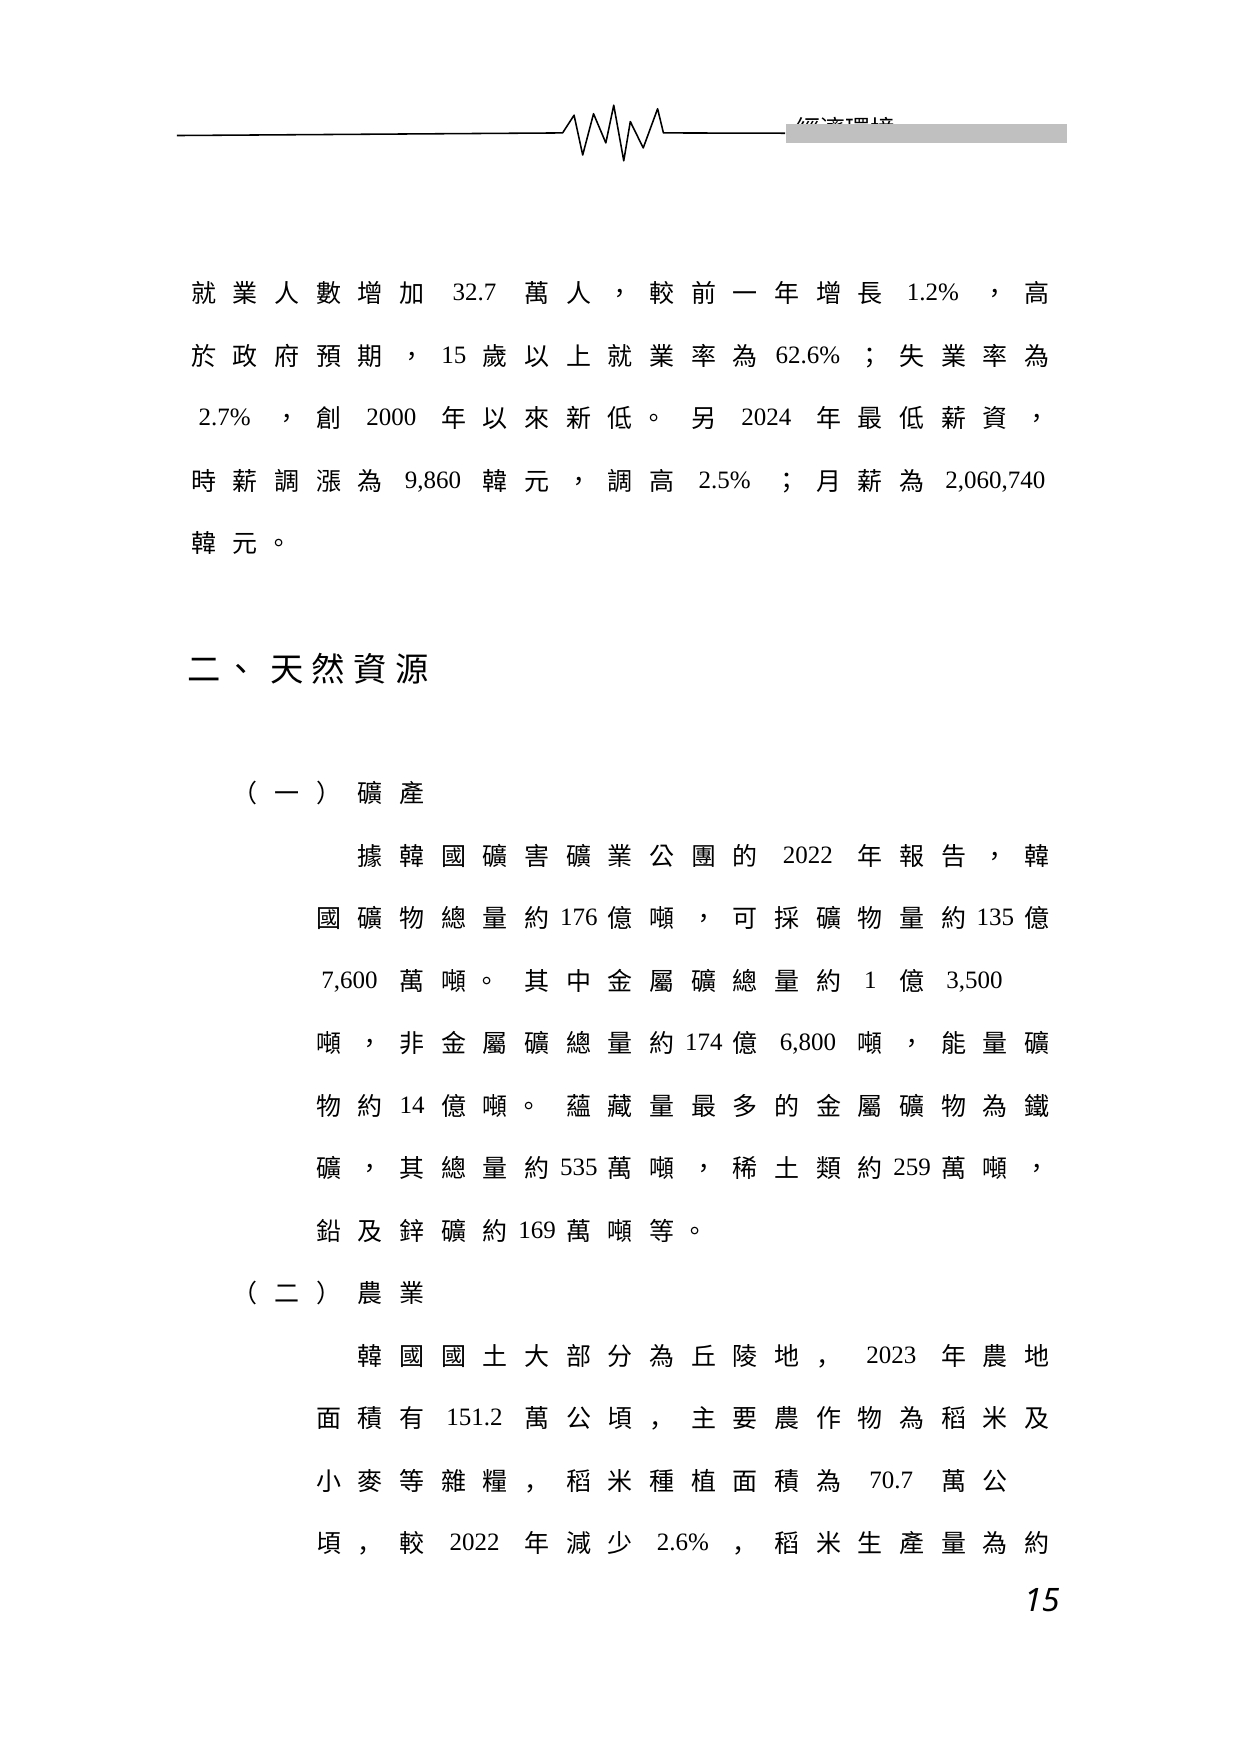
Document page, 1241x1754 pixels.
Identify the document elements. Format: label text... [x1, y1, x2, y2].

text （一）礦產 [207, 750, 1058, 813]
text 韓國國土大部分為丘陵地，2023年農地面積有151.2萬公頃，主要農作物為稻米及小麥等雜糧，稻米種植面積為70.7萬公頃，較2022年減少2.6%，稻米生產量為約 [281, 1313, 1058, 1563]
text （二）農業 [207, 1250, 1058, 1313]
text 據韓國礦害礦業公團的2022年報告，韓國礦物總量約176億噸，可採礦物量約135億7,600萬噸。其中金屬礦總量約1億3,500噸，非金屬礦總量約174億6,800噸，能量礦物約14億噸。蘊藏量最多的金屬礦物為鐵礦，其總量約535萬噸，稀土類約259萬噸，鉛及鋅礦約169萬噸等。 [281, 813, 1058, 1250]
text 二、天然資源 [183, 625, 1058, 688]
text 就業人數增加32.7萬人，較前一年增長1.2%，高於政府預期，15歲以上就業率為62.6%；失業率為2.7%，創2000年以來新低。另2024年最低薪資，時薪調漲為9,860韓元，調高2.5%；月薪為2,060,740韓元。 [183, 250, 1058, 563]
